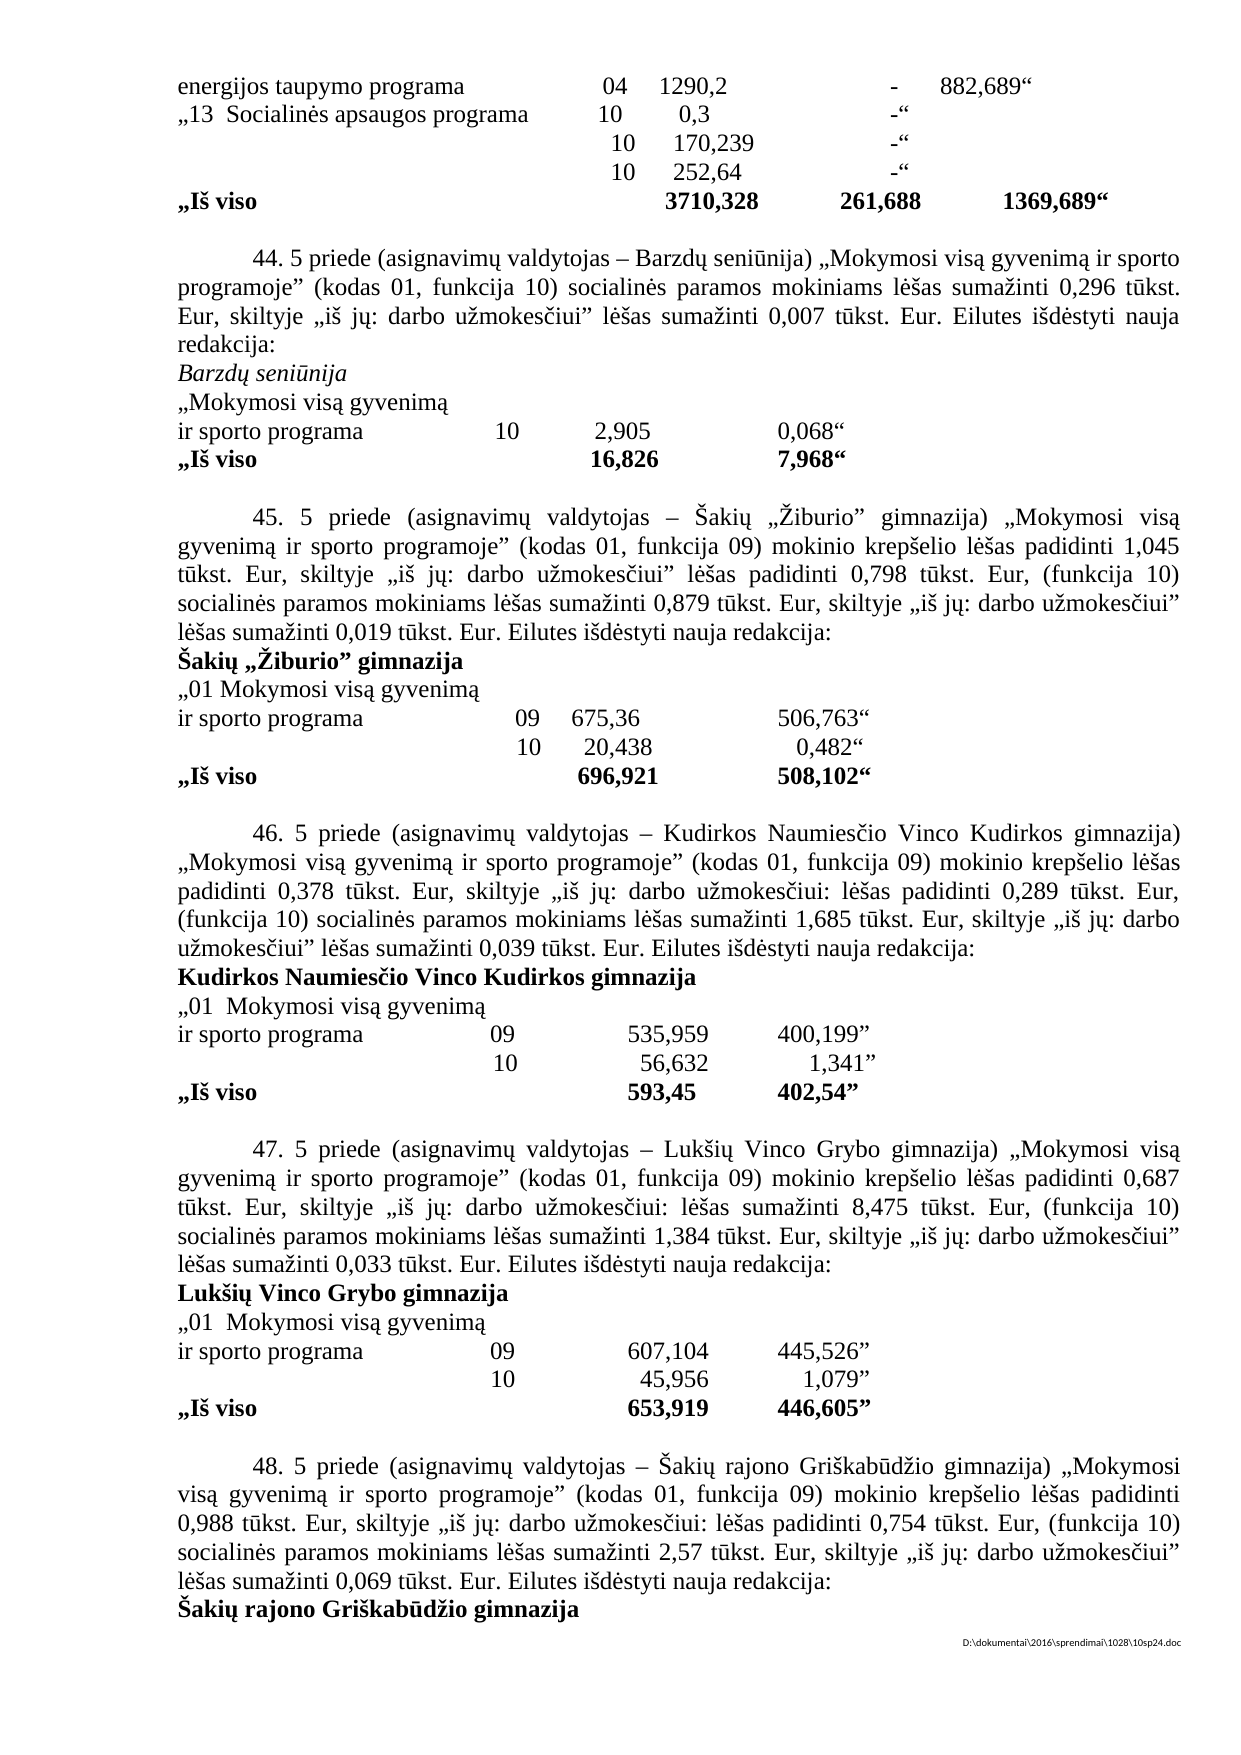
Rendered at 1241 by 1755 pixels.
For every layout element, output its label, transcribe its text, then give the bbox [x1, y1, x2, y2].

text „01 Mokymosi visą gyvenimą [177, 1307, 1181, 1336]
text 44. 5 priede (asignavimų valdytojas – Barzdų seniūnija) „Mokymosi visą gyvenimą ir sporto programoje” (kodas 01, funkcija 10) socialinės paramos mokiniams lėšas sumažinti 0,296 tūkst. Eur, skiltyje „iš jų: darbo užmokesčiui” lėšas sumažinti 0,007 tūkst. Eur. Eilutes išdėstyti nauja redakcija: [177, 243, 1181, 358]
text „01 Mokymosi visą gyvenimą [177, 991, 1181, 1019]
text energijos taupymo programa 04 1290,2 - 882,689“ [177, 71, 1181, 99]
text „Mokymosi visą gyvenimą [177, 387, 1181, 416]
text 10 20,438 0,482“ [177, 732, 1181, 761]
text 47. 5 priede (asignavimų valdytojas – Lukšių Vinco Grybo gimnazija) „Mokymosi visą gyvenimą ir sporto programoje” (kodas 01, funkcija 09) mokinio krepšelio lėšas padidinti 0,687 tūkst. Eur, skiltyje „iš jų: darbo užmokesčiui: lėšas sumažinti 8,475 tūkst. Eur, (funkcija 10) socialinės paramos mokiniams lėšas sumažinti 1,384 tūkst. Eur, skiltyje „iš jų: darbo užmokesčiui” lėšas sumažinti 0,033 tūkst. Eur. Eilutes išdėstyti nauja redakcija: [177, 1134, 1181, 1278]
text „01 Mokymosi visą gyvenimą [177, 674, 1181, 703]
text „Iš viso 3710,328 261,688 1369,689“ [177, 186, 1181, 214]
text ir sporto programa 10 2,905 0,068“ [177, 416, 1181, 444]
text 10 252,64 -“ [177, 157, 1181, 186]
text „13 Socialinės apsaugos programa 10 0,3 -“ [177, 99, 1181, 128]
text 46. 5 priede (asignavimų valdytojas – Kudirkos Naumiesčio Vinco Kudirkos gimnazija) „Mokymosi visą gyvenimą ir sporto programoje” (kodas 01, funkcija 09) mokinio krepšelio lėšas padidinti 0,378 tūkst. Eur, skiltyje „iš jų: darbo užmokesčiui: lėšas padidinti 0,289 tūkst. Eur, (funkcija 10) socialinės paramos mokiniams lėšas sumažinti 1,685 tūkst. Eur, skiltyje „iš jų: darbo užmokesčiui” lėšas sumažinti 0,039 tūkst. Eur. Eilutes išdėstyti nauja redakcija: [177, 818, 1181, 962]
text 10 56,632 1,341” [177, 1048, 1181, 1077]
text „Iš viso 16,826 7,968“ [177, 444, 1181, 473]
text 10 170,239 -“ [177, 128, 1181, 157]
text „Iš viso 593,45 402,54” [177, 1077, 1181, 1106]
text Barzdų seniūnija [177, 358, 1181, 387]
text ir sporto programa 09 607,104 445,526” [177, 1336, 1181, 1364]
text Šakių rajono Griškabūdžio gimnazija [177, 1594, 1181, 1623]
text Lukšių Vinco Grybo gimnazija [177, 1278, 1181, 1307]
text ir sporto programa 09 675,36 506,763“ [177, 703, 1181, 732]
text 45. 5 priede (asignavimų valdytojas – Šakių „Žiburio” gimnazija) „Mokymosi visą gyvenimą ir sporto programoje” (kodas 01, funkcija 09) mokinio krepšelio lėšas padidinti 1,045 tūkst. Eur, skiltyje „iš jų: darbo užmokesčiui” lėšas padidinti 0,798 tūkst. Eur, (funkcija 10) socialinės paramos mokiniams lėšas sumažinti 0,879 tūkst. Eur, skiltyje „iš jų: darbo užmokesčiui” lėšas sumažinti 0,019 tūkst. Eur. Eilutes išdėstyti nauja redakcija: [177, 502, 1181, 646]
text Kudirkos Naumiesčio Vinco Kudirkos gimnazija [177, 962, 1181, 991]
text Šakių „Žiburio” gimnazija [177, 646, 1181, 674]
text 10 45,956 1,079” [177, 1364, 1181, 1393]
text 48. 5 priede (asignavimų valdytojas – Šakių rajono Griškabūdžio gimnazija) „Mokymosi visą gyvenimą ir sporto programoje” (kodas 01, funkcija 09) mokinio krepšelio lėšas padidinti 0,988 tūkst. Eur, skiltyje „iš jų: darbo užmokesčiui: lėšas padidinti 0,754 tūkst. Eur, (funkcija 10) socialinės paramos mokiniams lėšas sumažinti 2,57 tūkst. Eur, skiltyje „iš jų: darbo užmokesčiui” lėšas sumažinti 0,069 tūkst. Eur. Eilutes išdėstyti nauja redakcija: [177, 1451, 1181, 1594]
text „Iš viso 696,921 508,102“ [177, 761, 1181, 789]
text „Iš viso 653,919 446,605” [177, 1393, 1181, 1422]
text ir sporto programa 09 535,959 400,199” [177, 1019, 1181, 1048]
